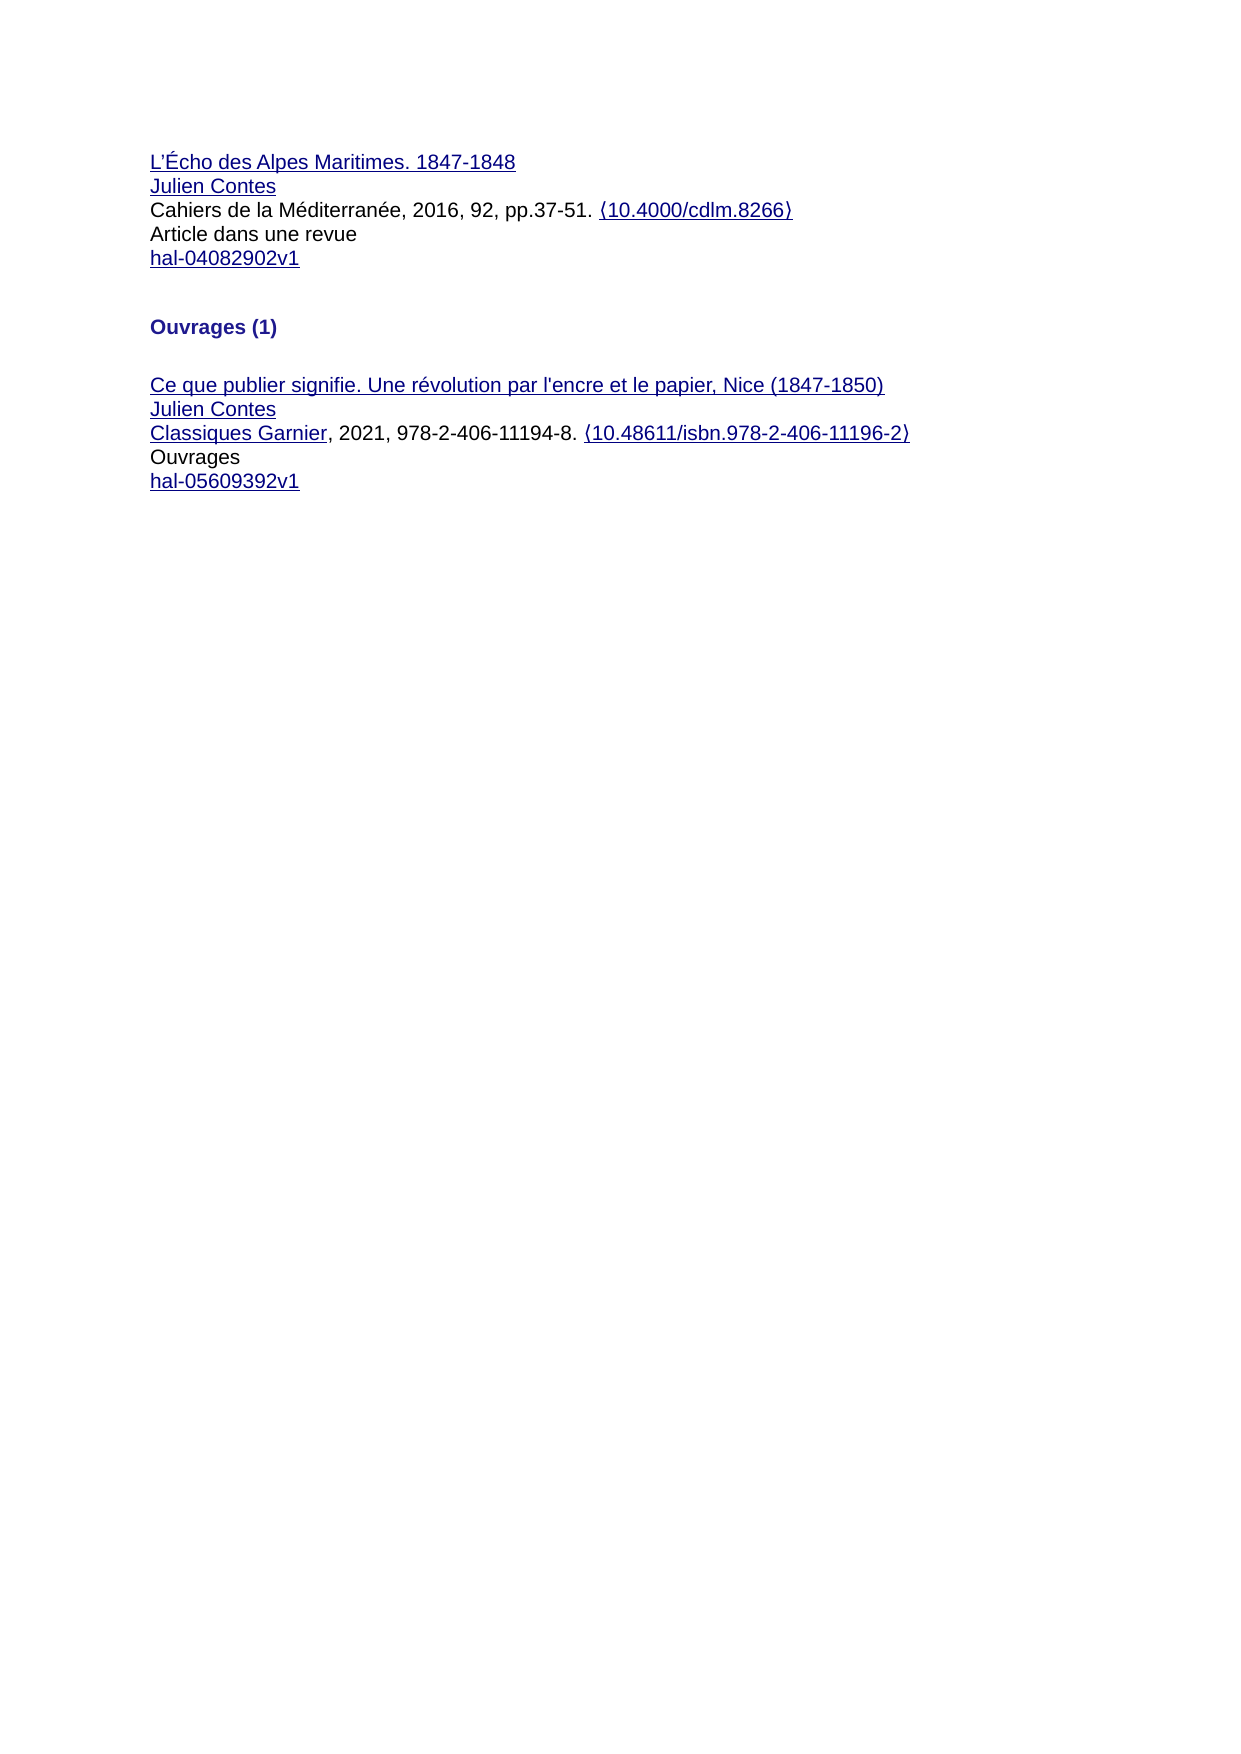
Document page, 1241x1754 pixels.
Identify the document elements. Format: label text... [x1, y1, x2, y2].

subtitle Ouvrages (1) [150, 314, 1090, 338]
table_header Ce que publier signifie. Une révolution par l'encre et le papier, Nice (1847-1850) Julien Contes Classiques Garnier, 2021, 978-2-406-11194-8. ⟨10.48611/isbn.978-2-406-11196-2⟩ Ouvrages hal-05609392v1 [150, 373, 1090, 493]
table_cell Création et pérennisation d’un journal durant le « printemps des peuples » niçois : les coulisses de L’Écho des Alpes Maritimes. 1847-1848 Julien Contes Cahiers de la Méditerranée, 2016, 92, pp.37-51. ⟨10.4000/cdlm.8266⟩ Article dans une revue hal-04082902v1 [150, 150, 1090, 270]
